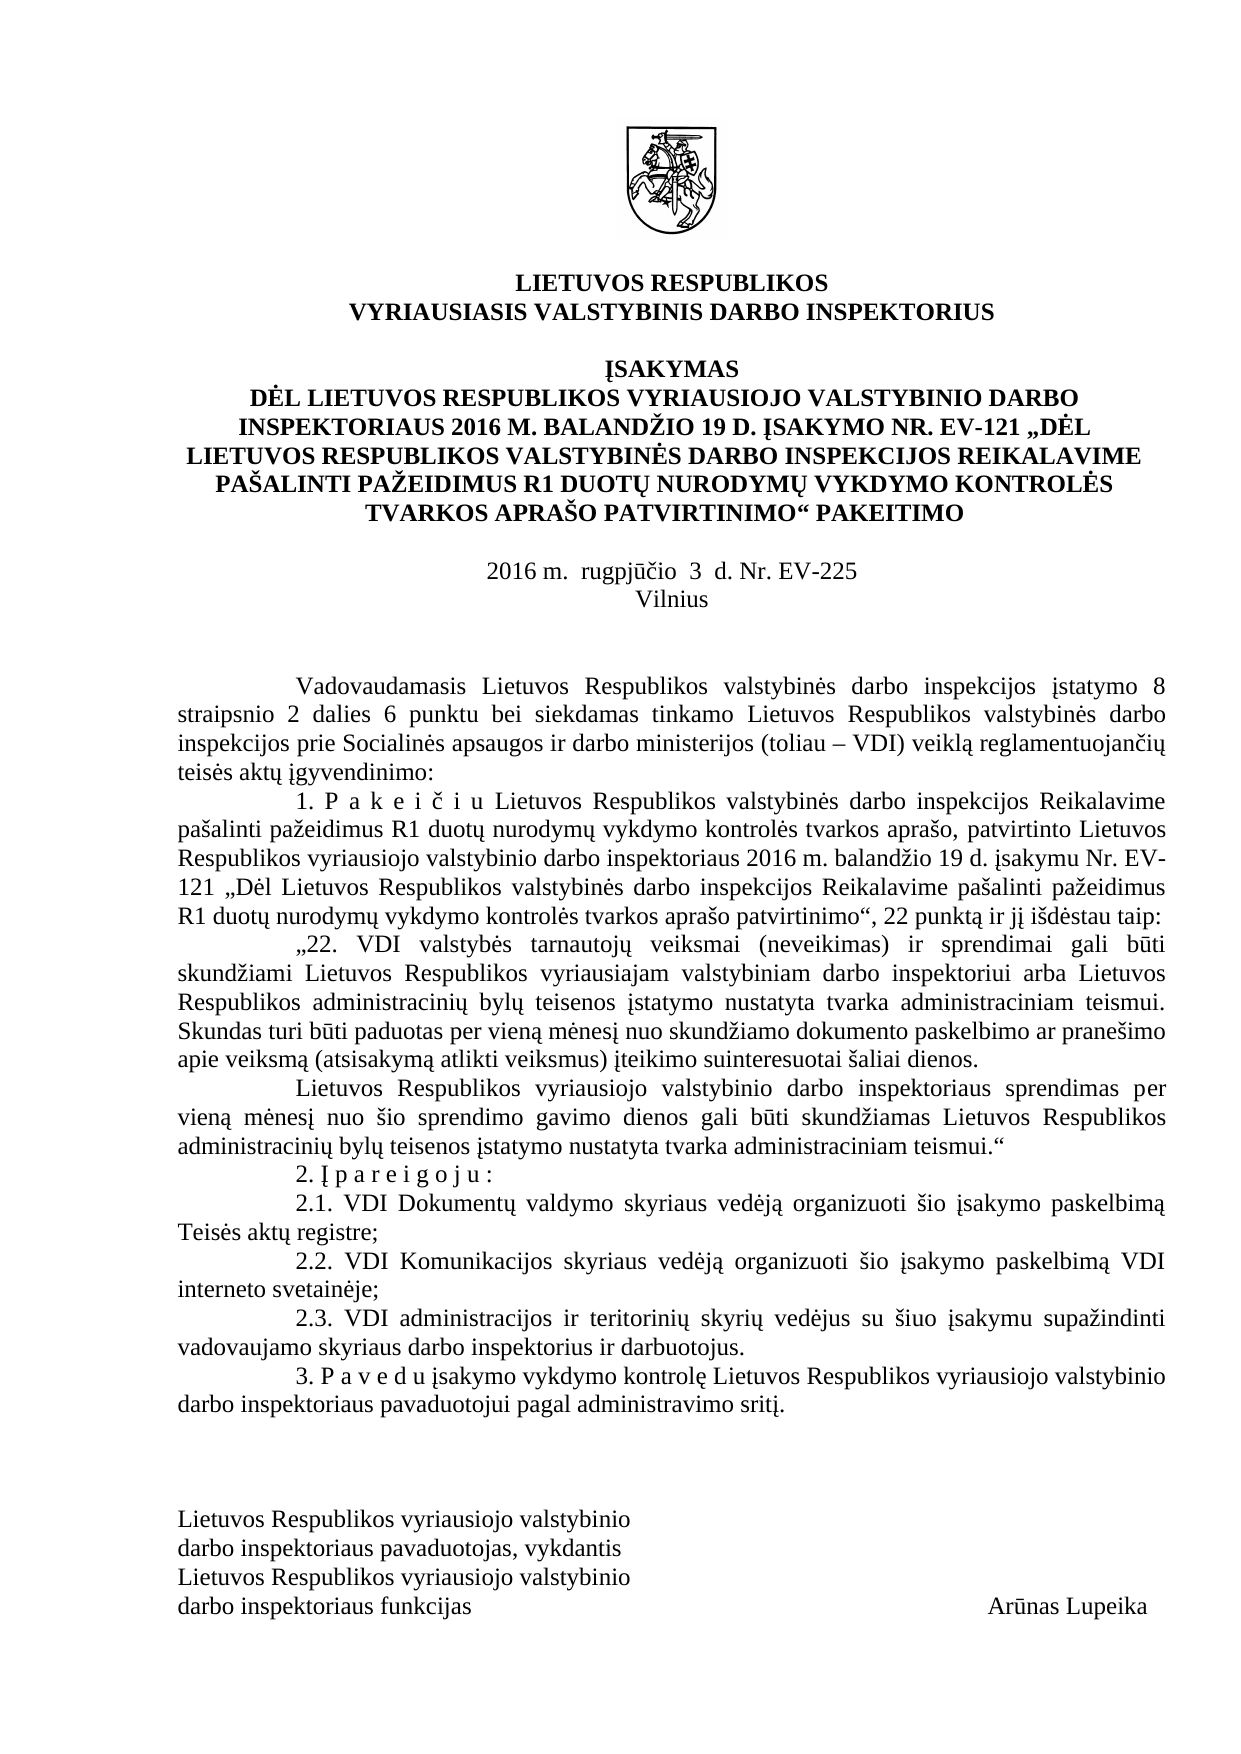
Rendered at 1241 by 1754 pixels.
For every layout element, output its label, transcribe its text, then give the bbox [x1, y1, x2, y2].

text 2. Į p a r e i g o j u : [177, 1159, 1166, 1188]
text 3. P a v e d u įsakymo vykdymo kontrolę Lietuvos Respublikos vyriausiojo valstybinio darbo inspektoriaus pavaduotojui pagal administravimo sritį. [177, 1361, 1166, 1418]
text DĖL LIETUVOS RESPUBLIKOS VYRIAUSIOJO VALSTYBINIO DARBO INSPEKTORIAUS 2016 M. BALANDŽIO 19 D. ĮSAKYMO NR. EV-121 „DĖL LIETUVOS RESPUBLIKOS VALSTYBINĖS DARBO INSPEKCIJOS REIKALAVIME PAŠALINTI PAŽEIDIMUS R1 DUOTŲ NURODYMŲ VYKDYMO KONTROLĖS TVARKOS APRAŠO PATVIRTINIMO“ PAKEITIMO [177, 383, 1152, 527]
text 2.1. VDI Dokumentų valdymo skyriaus vedėją organizuoti šio įsakymo paskelbimą Teisės aktų registre; [177, 1188, 1166, 1246]
text 2.3. VDI administracijos ir teritorinių skyrių vedėjus su šiuo įsakymu supažindinti vadovaujamo skyriaus darbo inspektorius ir darbuotojus. [177, 1303, 1166, 1361]
text 1. P a k e i č i u Lietuvos Respublikos valstybinės darbo inspekcijos Reikalavime pašalinti pažeidimus R1 duotų nurodymų vykdymo kontrolės tvarkos aprašo, patvirtinto Lietuvos Respublikos vyriausiojo valstybinio darbo inspektoriaus 2016 m. balandžio 19 d. įsakymu Nr. EV-121 „Dėl Lietuvos Respublikos valstybinės darbo inspekcijos Reikalavime pašalinti pažeidimus R1 duotų nurodymų vykdymo kontrolės tvarkos aprašo patvirtinimo“, 22 punktą ir jį išdėstau taip: [177, 786, 1166, 929]
text 2.2. VDI Komunikacijos skyriaus vedėją organizuoti šio įsakymo paskelbimą VDI interneto svetainėje; [177, 1246, 1166, 1303]
text Lietuvos Respublikos vyriausiojo valstybinio [177, 1562, 1166, 1591]
text Vilnius [177, 584, 1166, 613]
text 2016 m. rugpjūčio 3 d. Nr. EV-225 [177, 556, 1166, 584]
text darbo inspektoriaus funkcijas Arūnas Lupeika [177, 1591, 1166, 1619]
text „22. VDI valstybės tarnautojų veiksmai (neveikimas) ir sprendimai gali būti skundžiami Lietuvos Respublikos vyriausiajam valstybiniam darbo inspektoriui arba Lietuvos Respublikos administracinių bylų teisenos įstatymo nustatyta tvarka administraciniam teismui. Skundas turi būti paduotas per vieną mėnesį nuo skundžiamo dokumento paskelbimo ar pranešimo apie veiksmą (atsisakymą atlikti veiksmus) įteikimo suinteresuotai šaliai dienos. [177, 929, 1166, 1073]
text LIETUVOS RESPUBLIKOS [177, 268, 1166, 297]
text Vadovaudamasis Lietuvos Respublikos valstybinės darbo inspekcijos įstatymo 8 straipsnio 2 dalies 6 punktu bei siekdamas tinkamo Lietuvos Respublikos valstybinės darbo inspekcijos prie Socialinės apsaugos ir darbo ministerijos (toliau – VDI) veiklą reglamentuojančių teisės aktų įgyvendinimo: [177, 671, 1166, 786]
text Lietuvos Respublikos vyriausiojo valstybinio darbo inspektoriaus sprendimas per vieną mėnesį nuo šio sprendimo gavimo dienos gali būti skundžiamas Lietuvos Respublikos administracinių bylų teisenos įstatymo nustatyta tvarka administraciniam teismui.“ [177, 1073, 1166, 1159]
text Lietuvos Respublikos vyriausiojo valstybinio [177, 1504, 1166, 1533]
text darbo inspektoriaus pavaduotojas, vykdantis [177, 1533, 1166, 1562]
text VYRIAUSIASIS VALSTYBINIS DARBO INSPEKTORIUS [177, 297, 1166, 326]
text ĮSAKYMAS [177, 354, 1166, 383]
